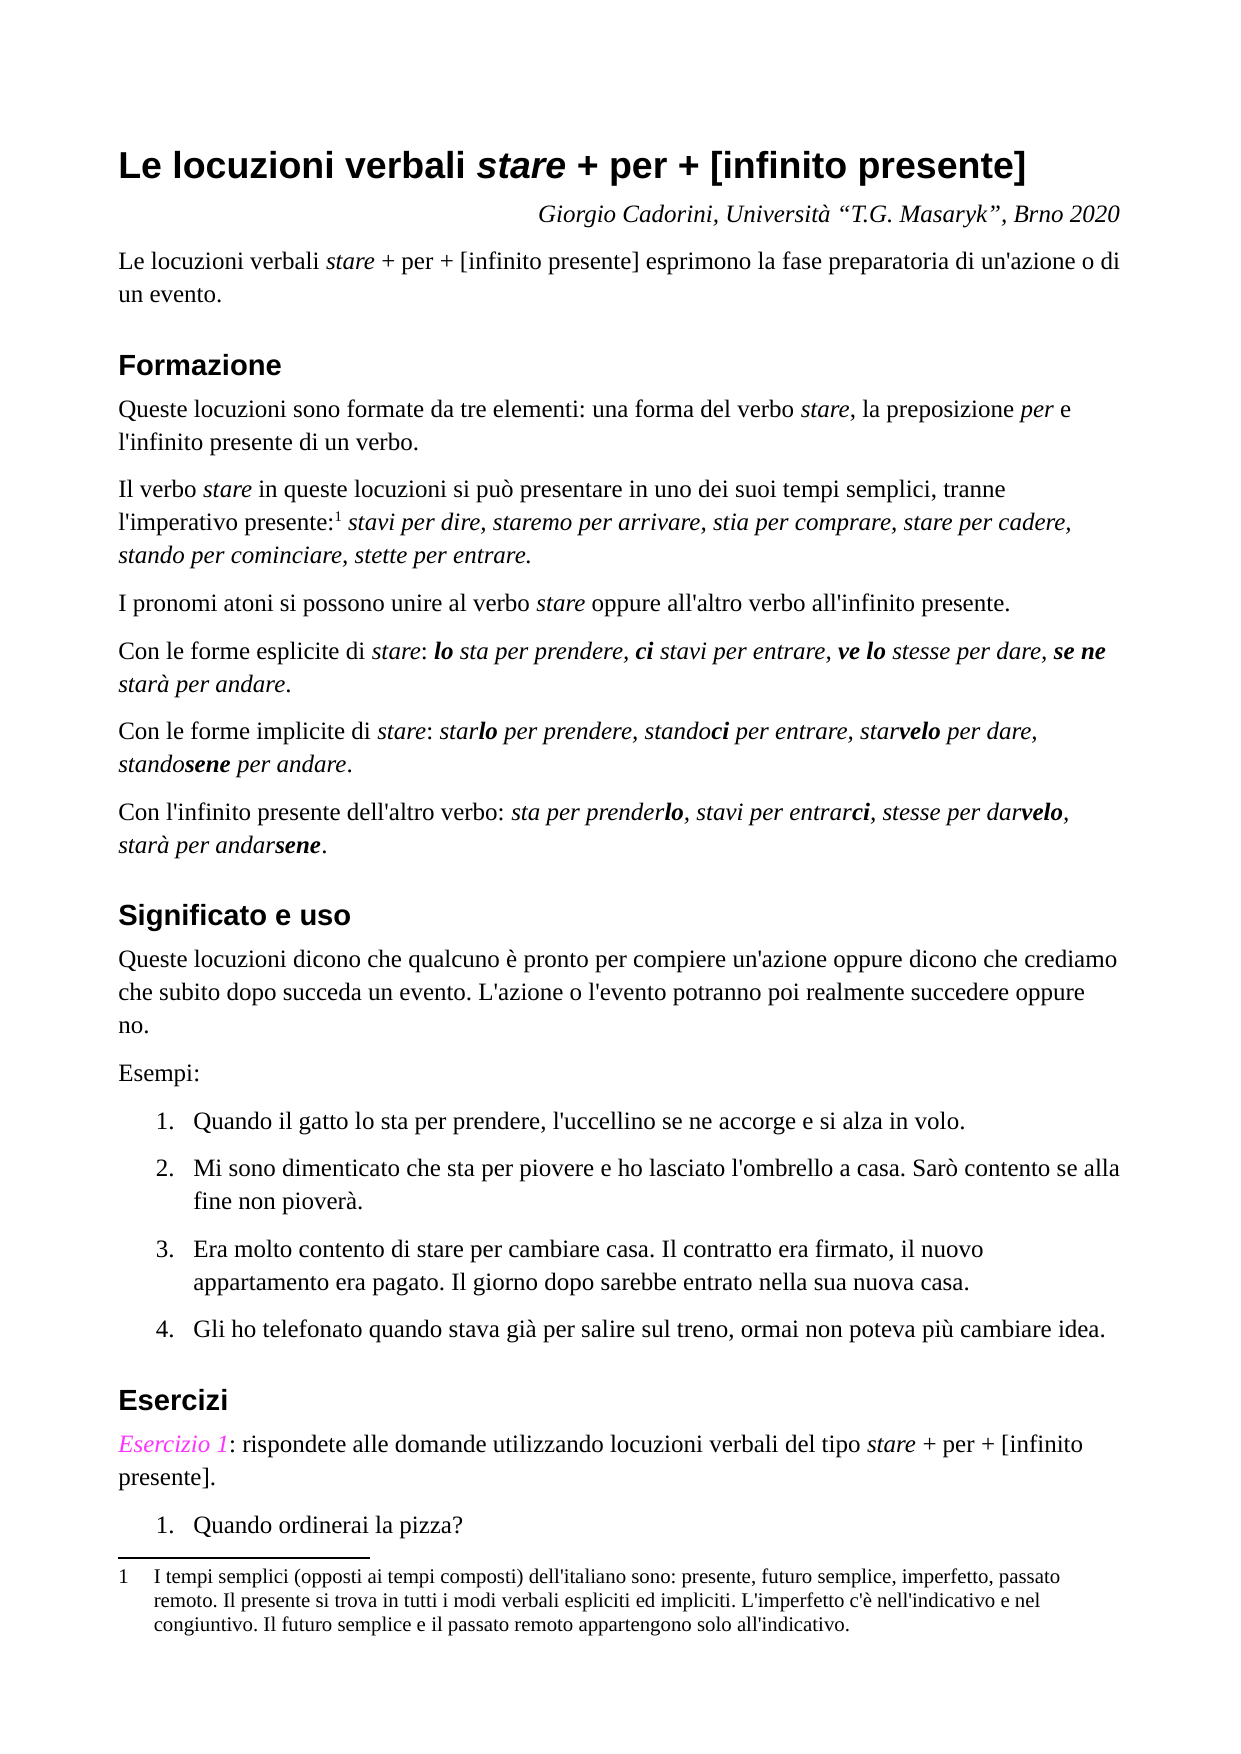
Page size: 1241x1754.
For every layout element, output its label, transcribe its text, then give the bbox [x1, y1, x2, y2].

text Il verbo stare in queste locuzioni si può presentare in uno dei suoi tempi semplici, tranne l'imperativo presente: stavi per dire, staremo per arrivare, stia per comprare, stare per cadere, stando per cominciare, stette per entrare. [118, 474, 1122, 569]
subtitle Le locuzioni verbali stare + per + [infinito presente] [118, 143, 1122, 186]
text Con l'infinito presente dell'altro verbo: sta per prenderlo, stavi per entrarci, stesse per darvelo, starà per andarsene. [118, 797, 1122, 859]
list Quando il gatto lo sta per prendere, l'uccellino se ne accorge e si alza in volo. [156, 1106, 1122, 1134]
subtitle Esercizi [118, 1383, 1122, 1417]
list Era molto contento di stare per cambiare casa. Il contratto era firmato, il nuovo appartamento era pagato. Il giorno dopo sarebbe entrato nella sua nuova casa. [156, 1234, 1122, 1296]
text Esempi: [118, 1058, 1122, 1087]
text Queste locuzioni sono formate da tre elementi: una forma del verbo stare, la preposizione per e l'infinito presente di un verbo. [118, 394, 1122, 456]
text I tempi semplici (opposti ai tempi composti) dell'italiano sono: presente, futuro semplice, imperfetto, passato remoto. Il presente si trova in tutti i modi verbali espliciti ed impliciti. L'imperfetto c'è nell'indicativo e nel congiuntivo. Il futuro semplice e il passato remoto appartengono solo all'indicativo. [118, 1564, 1122, 1636]
list Quando ordinerai la pizza? [156, 1510, 1122, 1538]
text Queste locuzioni dicono che qualcuno è pronto per compiere un'azione oppure dicono che crediamo che subito dopo succeda un evento. L'azione o l'evento potranno poi realmente succedere oppure no. [118, 944, 1122, 1039]
list Gli ho telefonato quando stava già per salire sul treno, ormai non poteva più cambiare idea. [156, 1314, 1122, 1343]
text Con le forme esplicite di stare: lo sta per prendere, ci stavi per entrare, ve lo stesse per dare, se ne starà per andare. [118, 636, 1122, 697]
subtitle Significato e uso [118, 898, 1122, 932]
subtitle Formazione [118, 348, 1122, 381]
list Mi sono dimenticato che sta per piovere e ho lasciato l'ombrello a casa. Sarò contento se alla fine non pioverà. [156, 1153, 1122, 1215]
text Le locuzioni verbali stare + per + [infinito presente] esprimono la fase preparatoria di un'azione o di un evento. [118, 246, 1122, 308]
text Con le forme implicite di stare: starlo per prendere, standoci per entrare, starvelo per dare, standosene per andare. [118, 716, 1122, 778]
text I pronomi atoni si possono unire al verbo stare oppure all'altro verbo all'infinito presente. [118, 588, 1122, 617]
text Giorgio Cadorini, Università “T.G. Masaryk”, Brno 2020 [118, 199, 1122, 227]
text Esercizio 1: rispondete alle domande utilizzando locuzioni verbali del tipo stare + per + [infinito presente]. [118, 1429, 1122, 1491]
